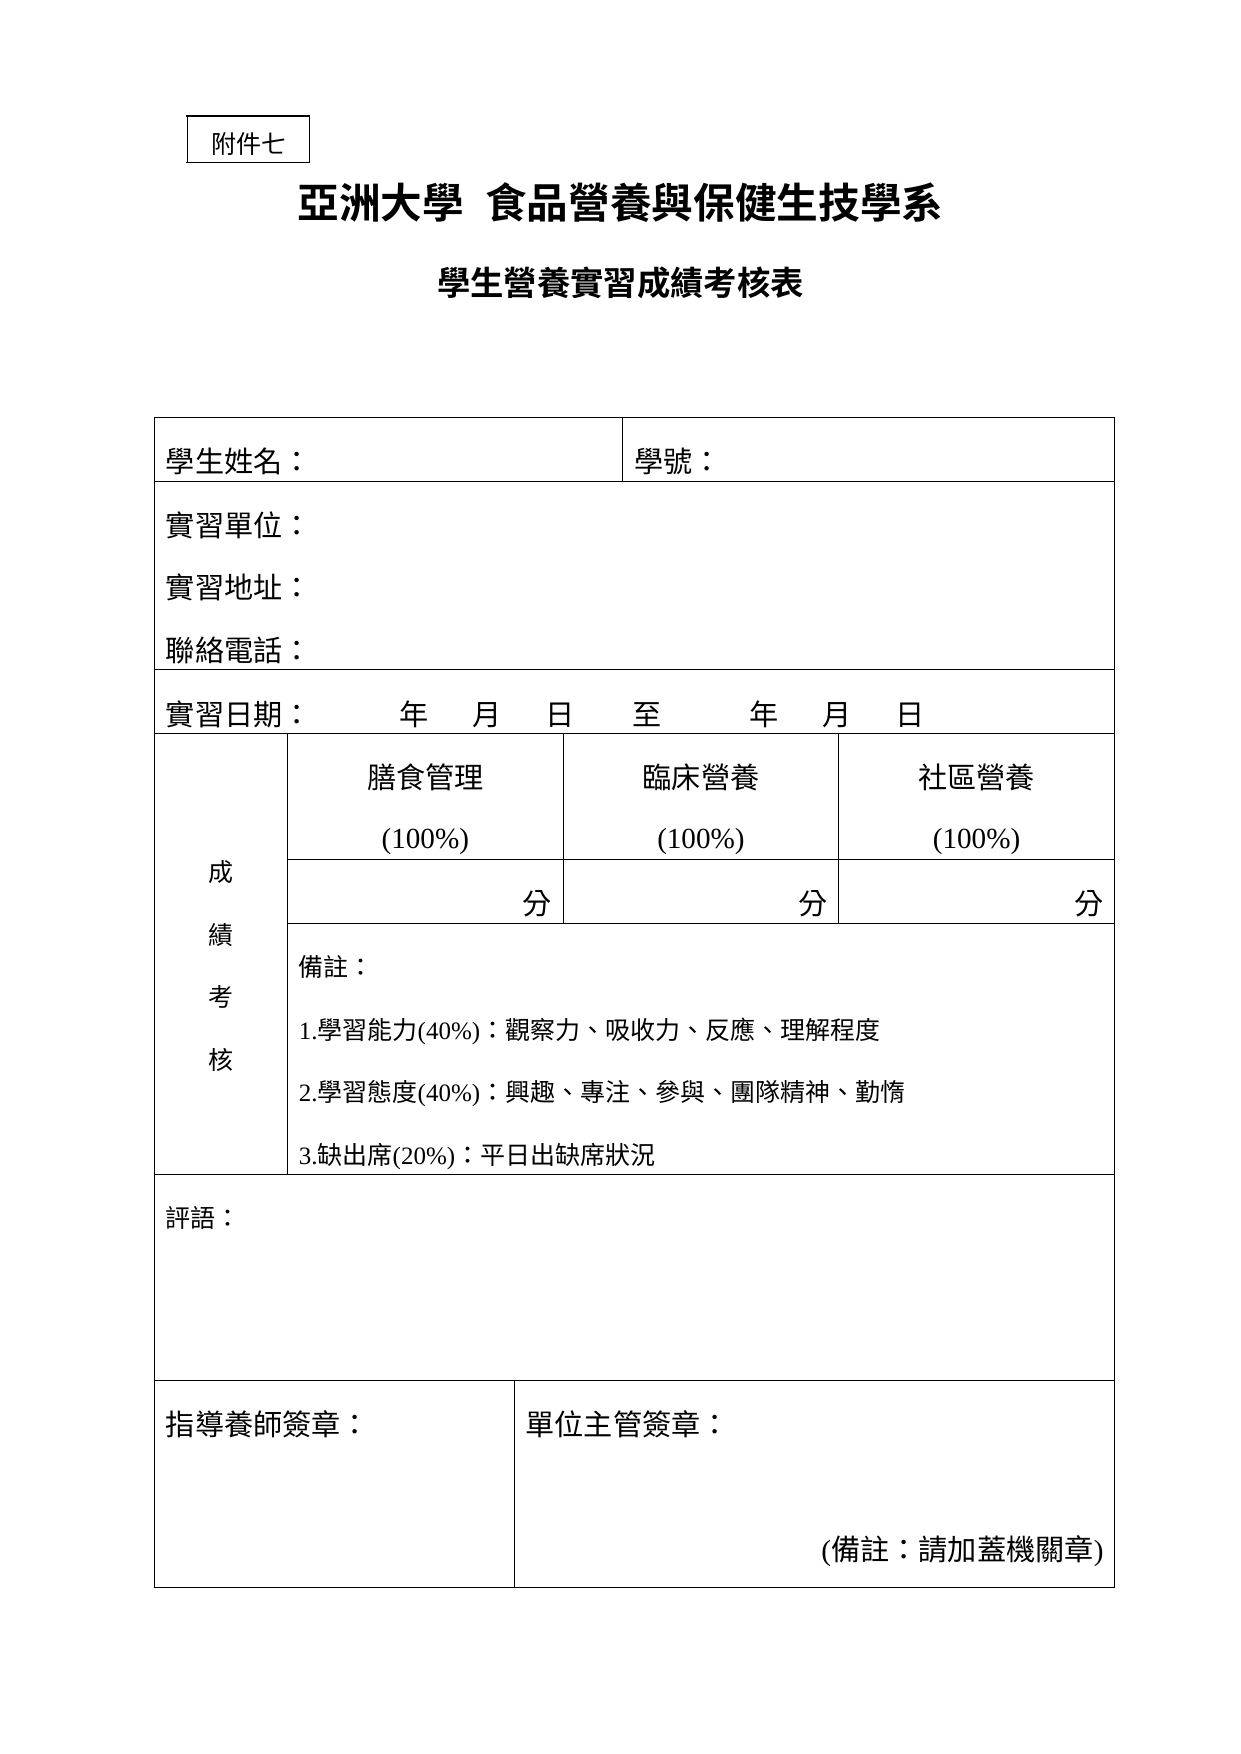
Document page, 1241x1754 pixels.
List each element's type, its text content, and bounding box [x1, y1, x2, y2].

table_header 學號： [623, 418, 1114, 481]
table_cell 評語： [155, 1175, 1114, 1380]
table_header 學生姓名： [155, 418, 622, 481]
table_cell 分 [564, 860, 838, 923]
table_cell 分 [839, 860, 1114, 923]
table_cell 指導養師簽章： [155, 1381, 514, 1587]
table_cell 實習日期： 年 月 日 至 年 月 日 [155, 670, 1114, 733]
table_cell 備註： 1.學習能力(40%)：觀察力、吸收力、反應、理解程度 2.學習態度(40%)：興趣、專注、參與、團隊精神、勤惰 3.缺出席(20%)：平日出缺席狀況 [288, 924, 1114, 1174]
subtitle 學生營養實習成績考核表 [187, 239, 1053, 302]
text [188, 117, 309, 162]
table_cell 成 績 考 核 [155, 734, 287, 1174]
text 附件七 [203, 124, 294, 154]
table_cell 膳食管理 (100%) [288, 734, 563, 859]
table_cell 分 [288, 860, 563, 923]
table_cell 單位主管簽章： (備註：請加蓋機關章) [515, 1381, 1114, 1587]
text 亞洲大學 食品營養與保健生技學系 [187, 158, 1053, 221]
table_cell 實習單位： 實習地址： 聯絡電話： [155, 482, 1114, 669]
table_cell 社區營養 (100%) [839, 734, 1114, 859]
table_cell 臨床營養 (100%) [564, 734, 838, 859]
